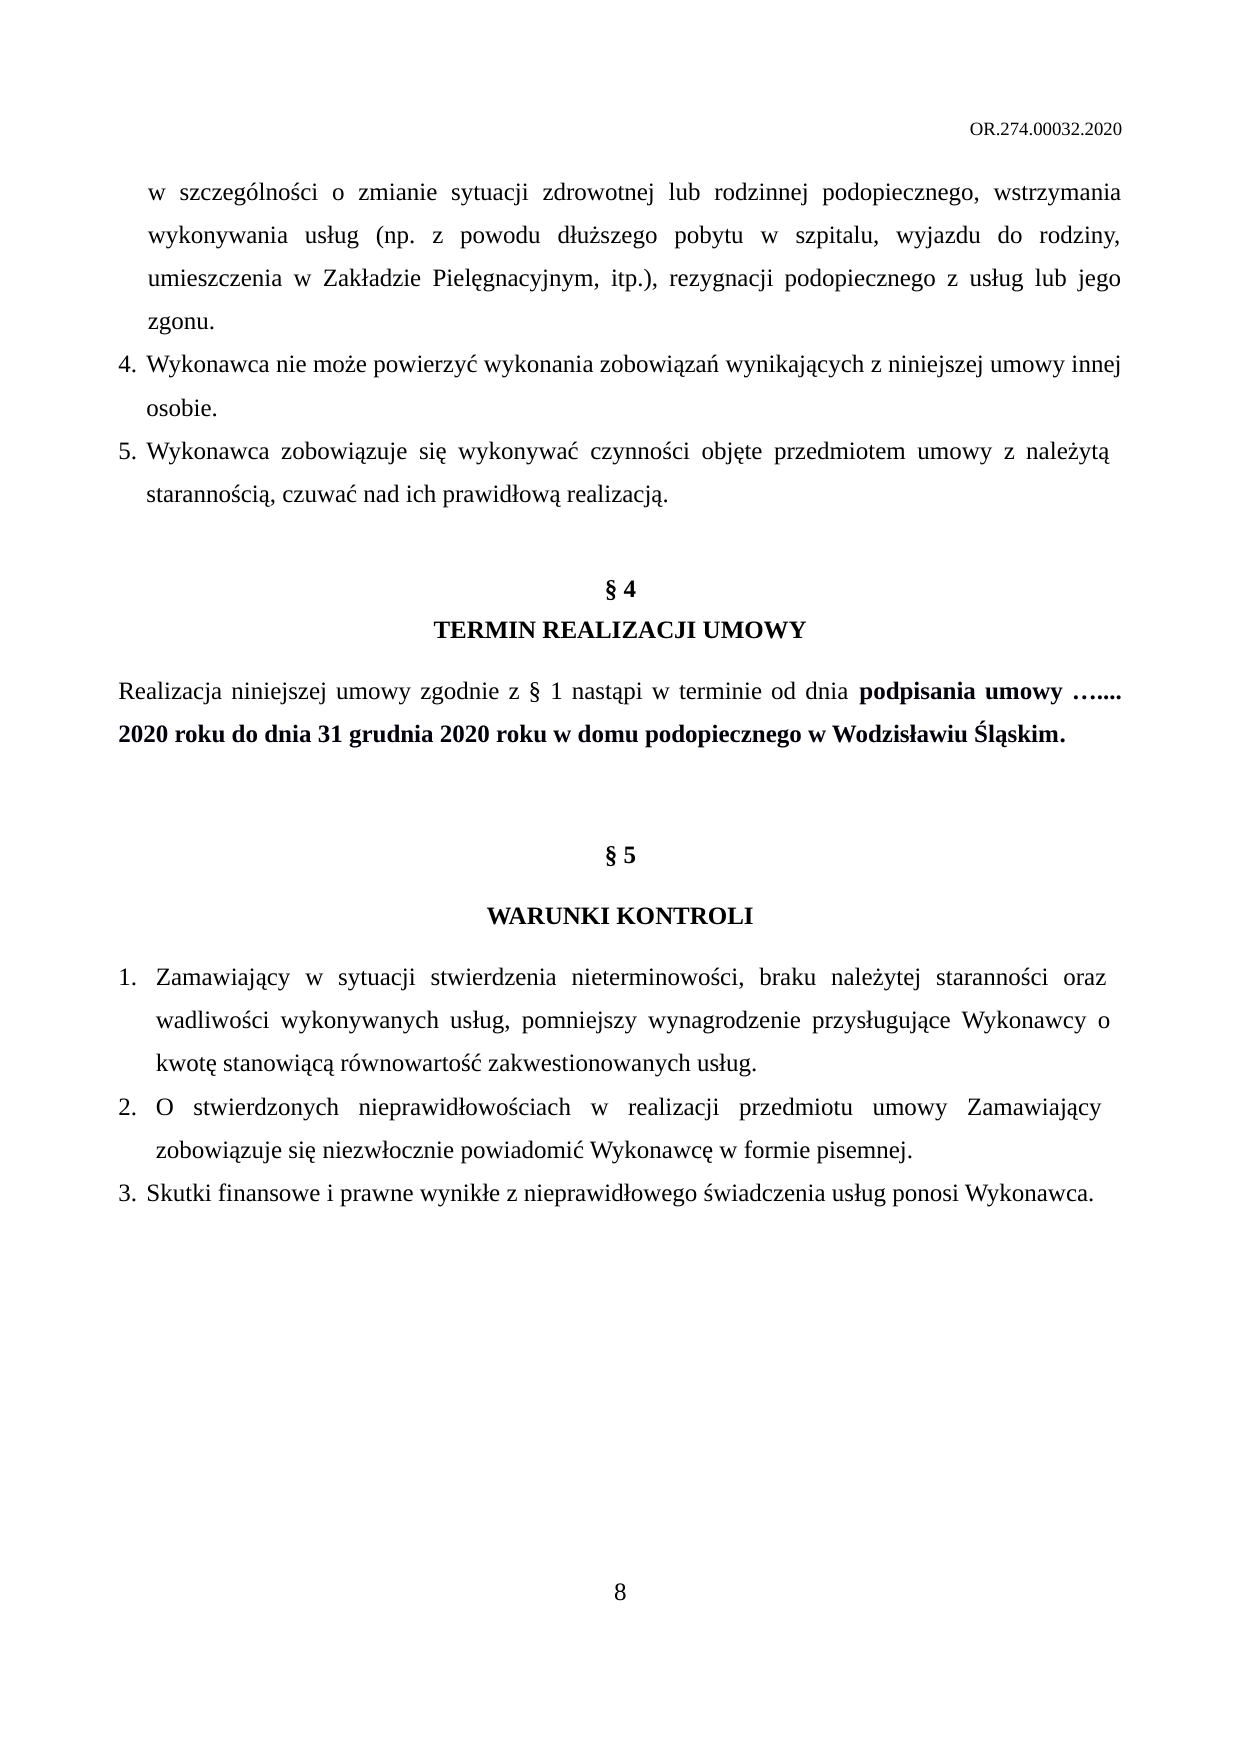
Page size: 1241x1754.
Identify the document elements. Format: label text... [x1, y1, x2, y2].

text § 4 [118, 574, 1122, 603]
list Wykonawca nie może powierzyć wykonania zobowiązań wynikających z niniejszej umowy innej osobie. [118, 349, 1122, 421]
list Wykonawca zobowiązuje się wykonywać czynności objęte przedmiotem umowy z należytą starannością, czuwać nad ich prawidłową realizacją. [118, 436, 1122, 508]
text Realizacja niniejszej umowy zgodnie z § 1 nastąpi w terminie od dnia podpisania umowy ….... 2020 roku do dnia 31 grudnia 2020 roku w domu podopiecznego w Wodzisławiu Śląskim. [118, 676, 1122, 748]
list Zamawiający w sytuacji stwierdzenia nieterminowości, braku należytej staranności oraz wadliwości wykonywanych usług, pomniejszy wynagrodzenie przysługujące Wykonawcy o kwotę stanowiącą równowartość zakwestionowanych usług. [118, 962, 1122, 1077]
text TERMIN REALIZACJI UMOWY [118, 615, 1122, 644]
list Skutki finansowe i prawne wynikłe z nieprawidłowego świadczenia usług ponosi Wykonawca. [118, 1178, 1122, 1207]
text WARUNKI KONTROLI [118, 901, 1122, 930]
list O stwierdzonych nieprawidłowościach w realizacji przedmiotu umowy Zamawiający zobowiązuje się niezwłocznie powiadomić Wykonawcę w formie pisemnej. [118, 1092, 1122, 1163]
list w szczególności o zmianie sytuacji zdrowotnej lub rodzinnej podopiecznego, wstrzymania wykonywania usług (np. z powodu dłuższego pobytu w szpitalu, wyjazdu do rodziny, umieszczenia w Zakładzie Pielęgnacyjnym, itp.), rezygnacji podopiecznego z usług lub jego zgonu. [118, 177, 1122, 335]
text § 5 [118, 841, 1122, 869]
